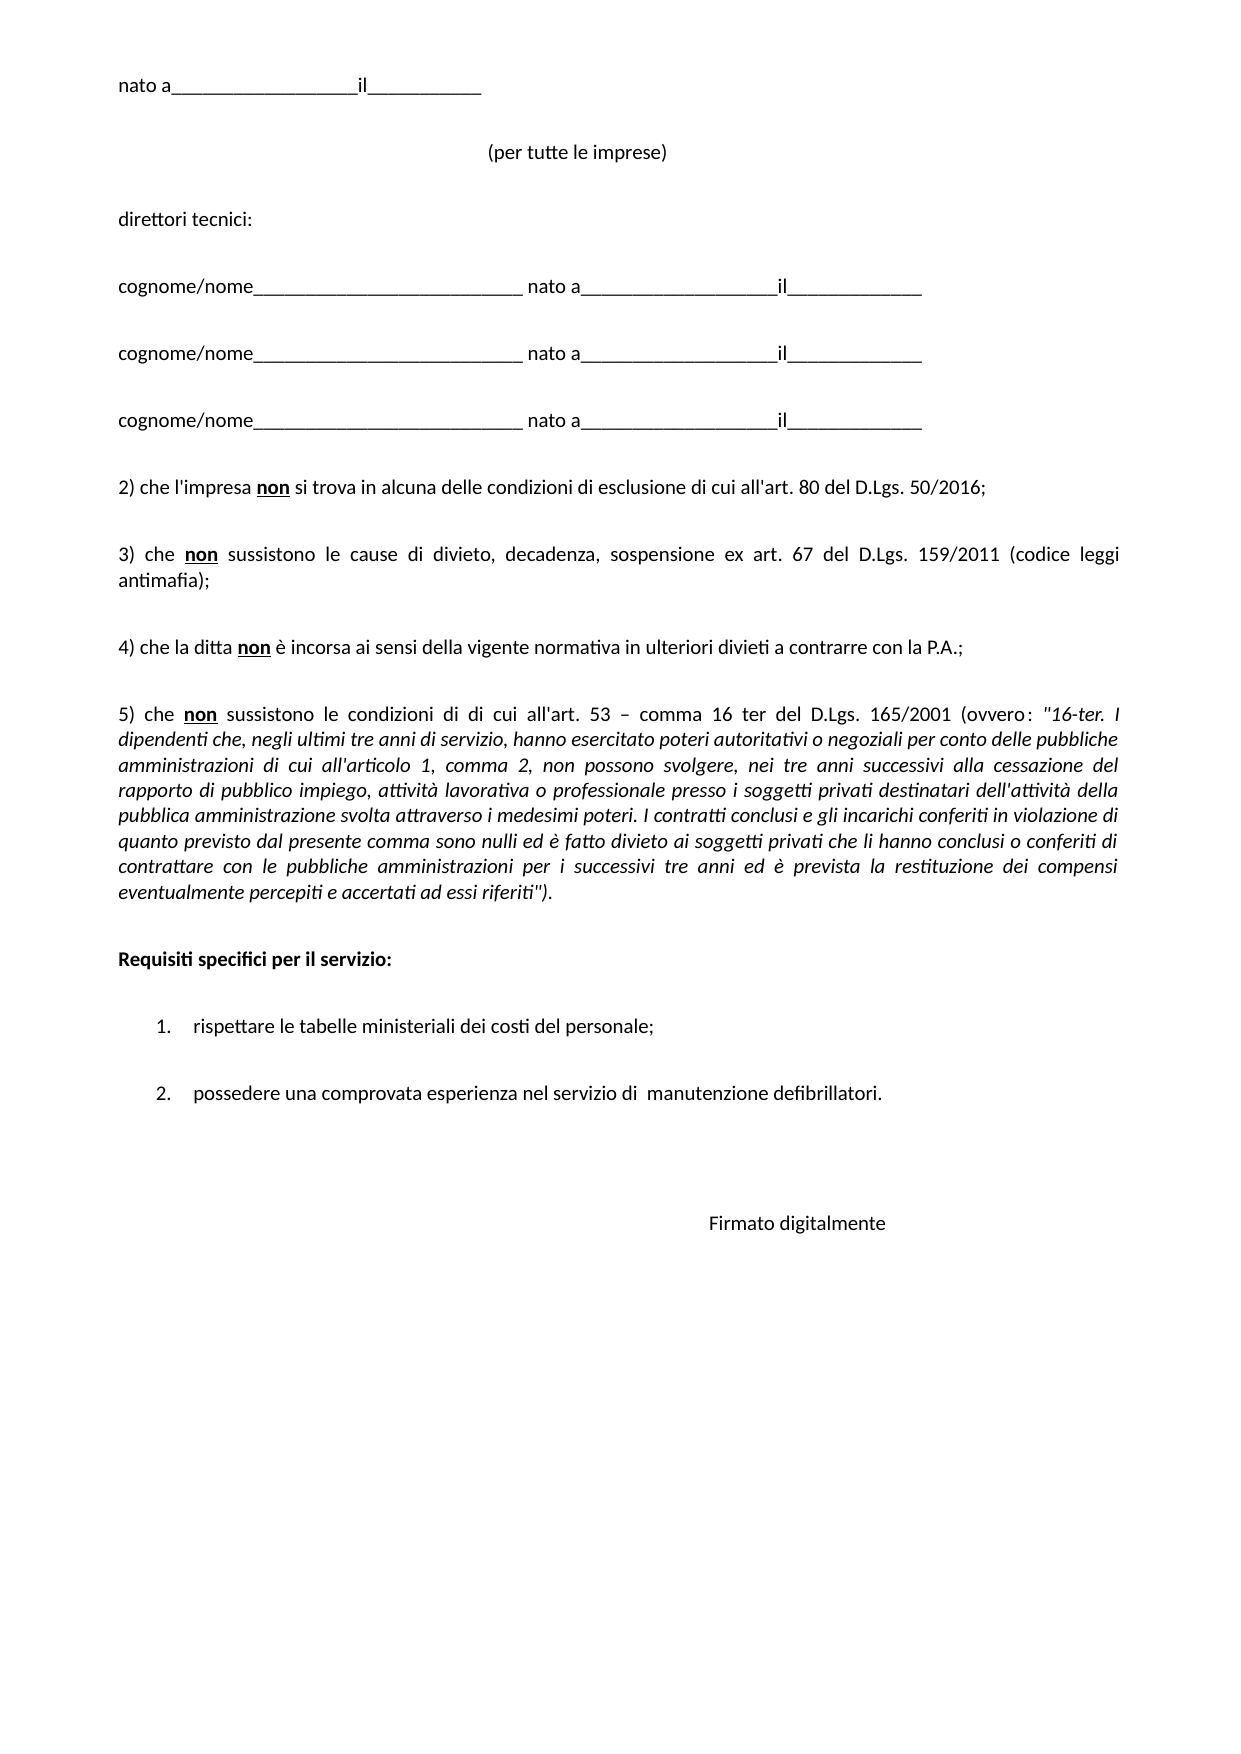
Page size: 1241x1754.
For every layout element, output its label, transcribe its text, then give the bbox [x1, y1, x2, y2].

list rispettare le tabelle ministeriali dei costi del personale; [156, 1013, 1122, 1038]
list 5) che non sussistono le condizioni di di cui all'art. 53 – comma 16 ter del D.Lgs. 165/2001 (ovvero: "16-ter. I dipendenti che, negli ultimi tre anni di servizio, hanno esercitato poteri autoritativi o negoziali per conto delle pubbliche amministrazioni di cui all'articolo 1, comma 2, non possono svolgere, nei tre anni successivi alla cessazione del rapporto di pubblico impiego, attività lavorativa o professionale presso i soggetti privati destinatari dell'attività della pubblica amministrazione svolta attraverso i medesimi poteri. I contratti conclusi e gli incarichi conferiti in violazione di quanto previsto dal presente comma sono nulli ed è fatto divieto ai soggetti privati che li hanno conclusi o conferiti di contrattare con le pubbliche amministrazioni per i successivi tre anni ed è prevista la restituzione dei compensi eventualmente percepiti e accertati ad essi riferiti"). [118, 701, 1122, 904]
list 3) che non sussistono le cause di divieto, decadenza, sospensione ex art. 67 del D.Lgs. 159/2011 (codice leggi antimafia); [118, 541, 1122, 592]
text (per tutte le imprese) [118, 139, 1122, 164]
text cognome/nome__________________________ nato a___________________il_____________ [118, 273, 1122, 298]
text Firmato digitalmente [118, 1210, 1122, 1236]
text direttori tecnici: [118, 206, 1122, 231]
text Requisiti specifici per il servizio: [118, 946, 1122, 971]
text cognome/nome__________________________ nato a___________________il_____________ [118, 407, 1122, 433]
list possedere una comprovata esperienza nel servizio di manutenzione defibrillatori. [156, 1080, 1122, 1106]
text 2) che l'impresa non si trova in alcuna delle condizioni di esclusione di cui all'art. 80 del D.Lgs. 50/2016; [118, 474, 1122, 500]
text cognome/nome__________________________ nato a___________________il_____________ [118, 340, 1122, 366]
list 4) che la ditta non è incorsa ai sensi della vigente normativa in ulteriori divieti a contrarre con la P.A.; [118, 634, 1122, 659]
text nato a__________________il___________ [118, 72, 1122, 97]
